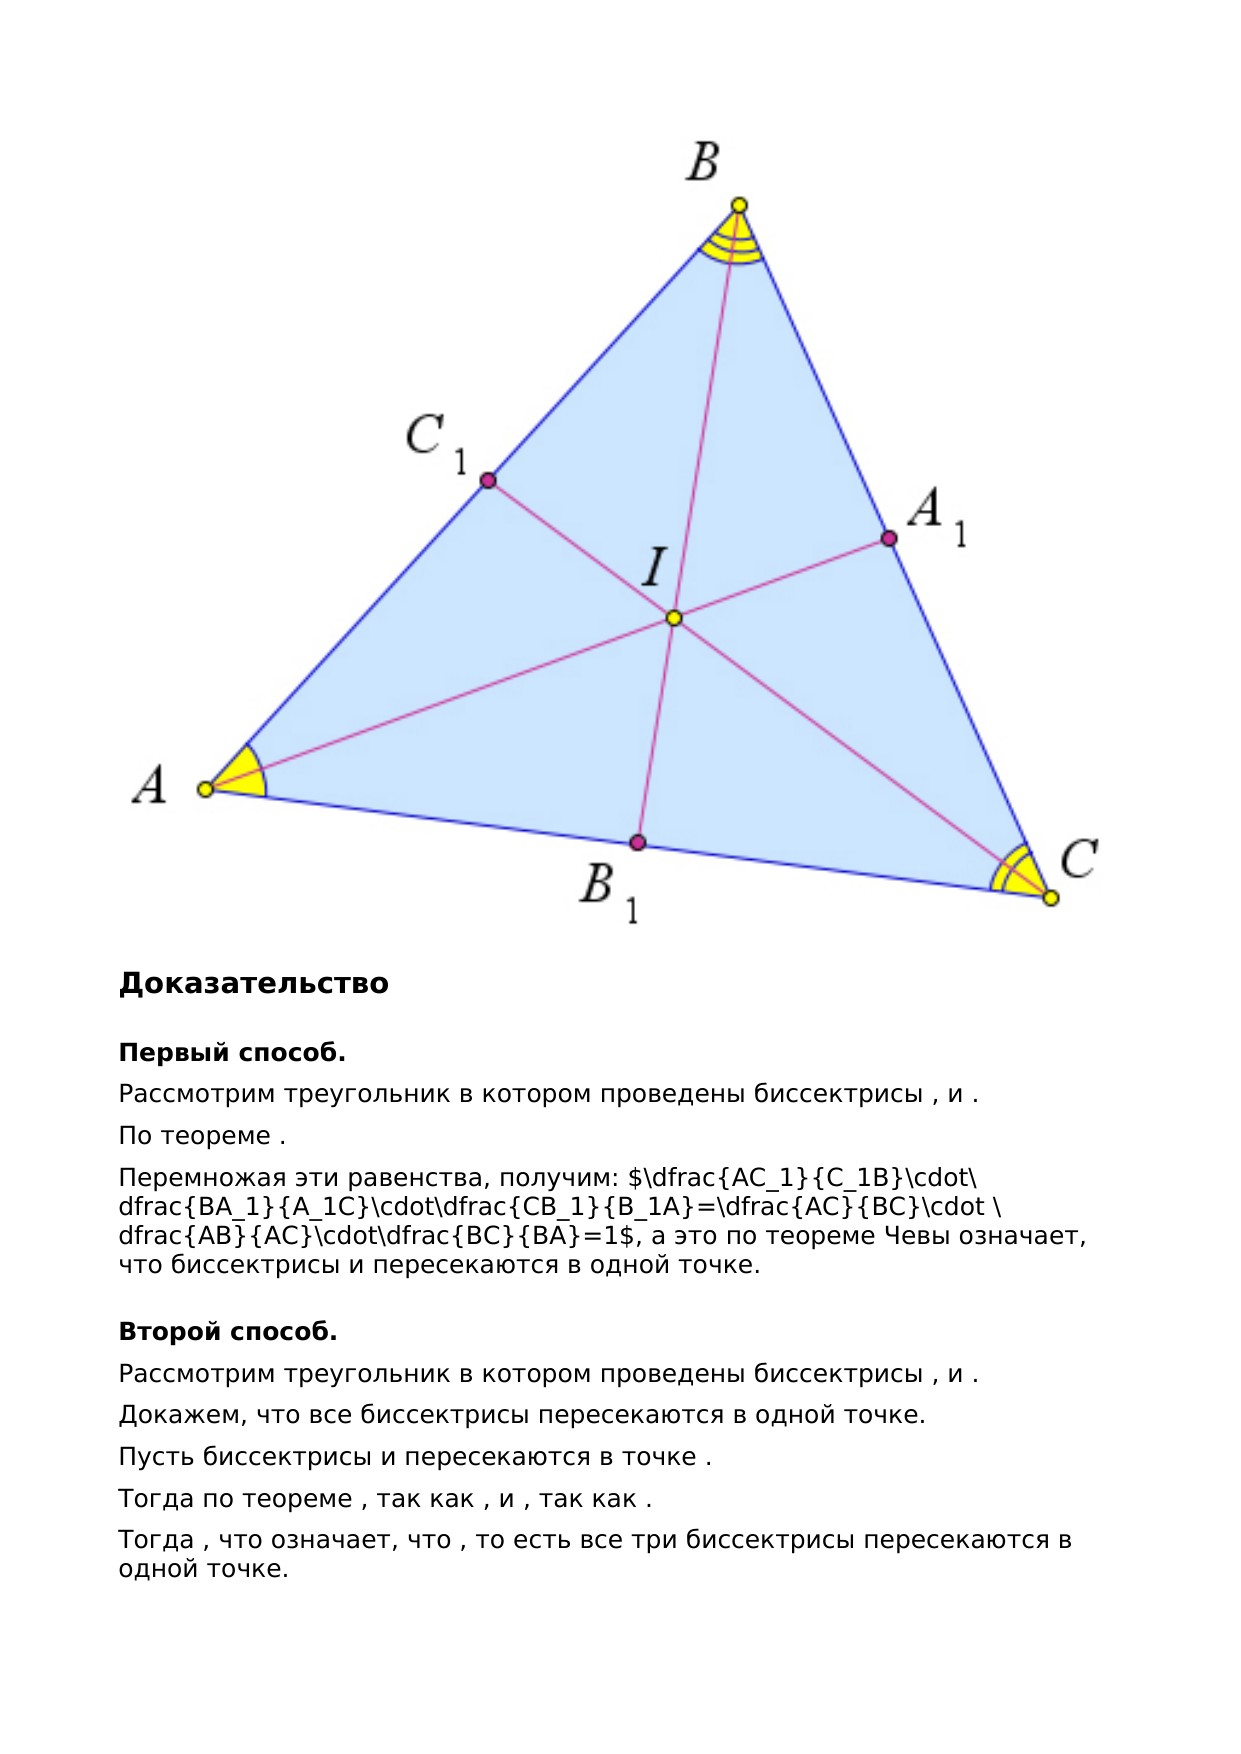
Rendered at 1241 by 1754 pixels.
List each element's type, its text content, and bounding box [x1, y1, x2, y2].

text По теореме . [118, 1121, 1122, 1151]
picture [118, 118, 1123, 929]
subtitle Доказательство [118, 967, 1122, 1001]
text Докажем, что все биссектрисы пересекаются в одной точке. [118, 1401, 1122, 1430]
text Пусть биссектрисы и пересекаются в точке . [118, 1442, 1122, 1471]
text Тогда по теореме , так как , и , так как . [118, 1484, 1122, 1513]
text Перемножая эти равенства, получим: $\dfrac{AC_1}{C_1B}\cdot\dfrac{BA_1}{A_1C}\cdot\dfrac{CB_1}{B_1A}=\dfrac{AC}{BC}\cdot \dfrac{AB}{AC}\cdot\dfrac{BC}{BA}=1$, а это по теореме Чевы означает, что биссектрисы и пересекаются в одной точке. [118, 1163, 1122, 1280]
subtitle Первый способ. [118, 1038, 1122, 1067]
text Рассмотрим треугольник в котором проведены биссектрисы , и . [118, 1359, 1122, 1388]
subtitle Второй способ. [118, 1317, 1122, 1346]
text Тогда , что означает, что , то есть все три биссектрисы пересекаются в одной точке. [118, 1526, 1122, 1584]
text Рассмотрим треугольник в котором проведены биссектрисы , и . [118, 1080, 1122, 1109]
